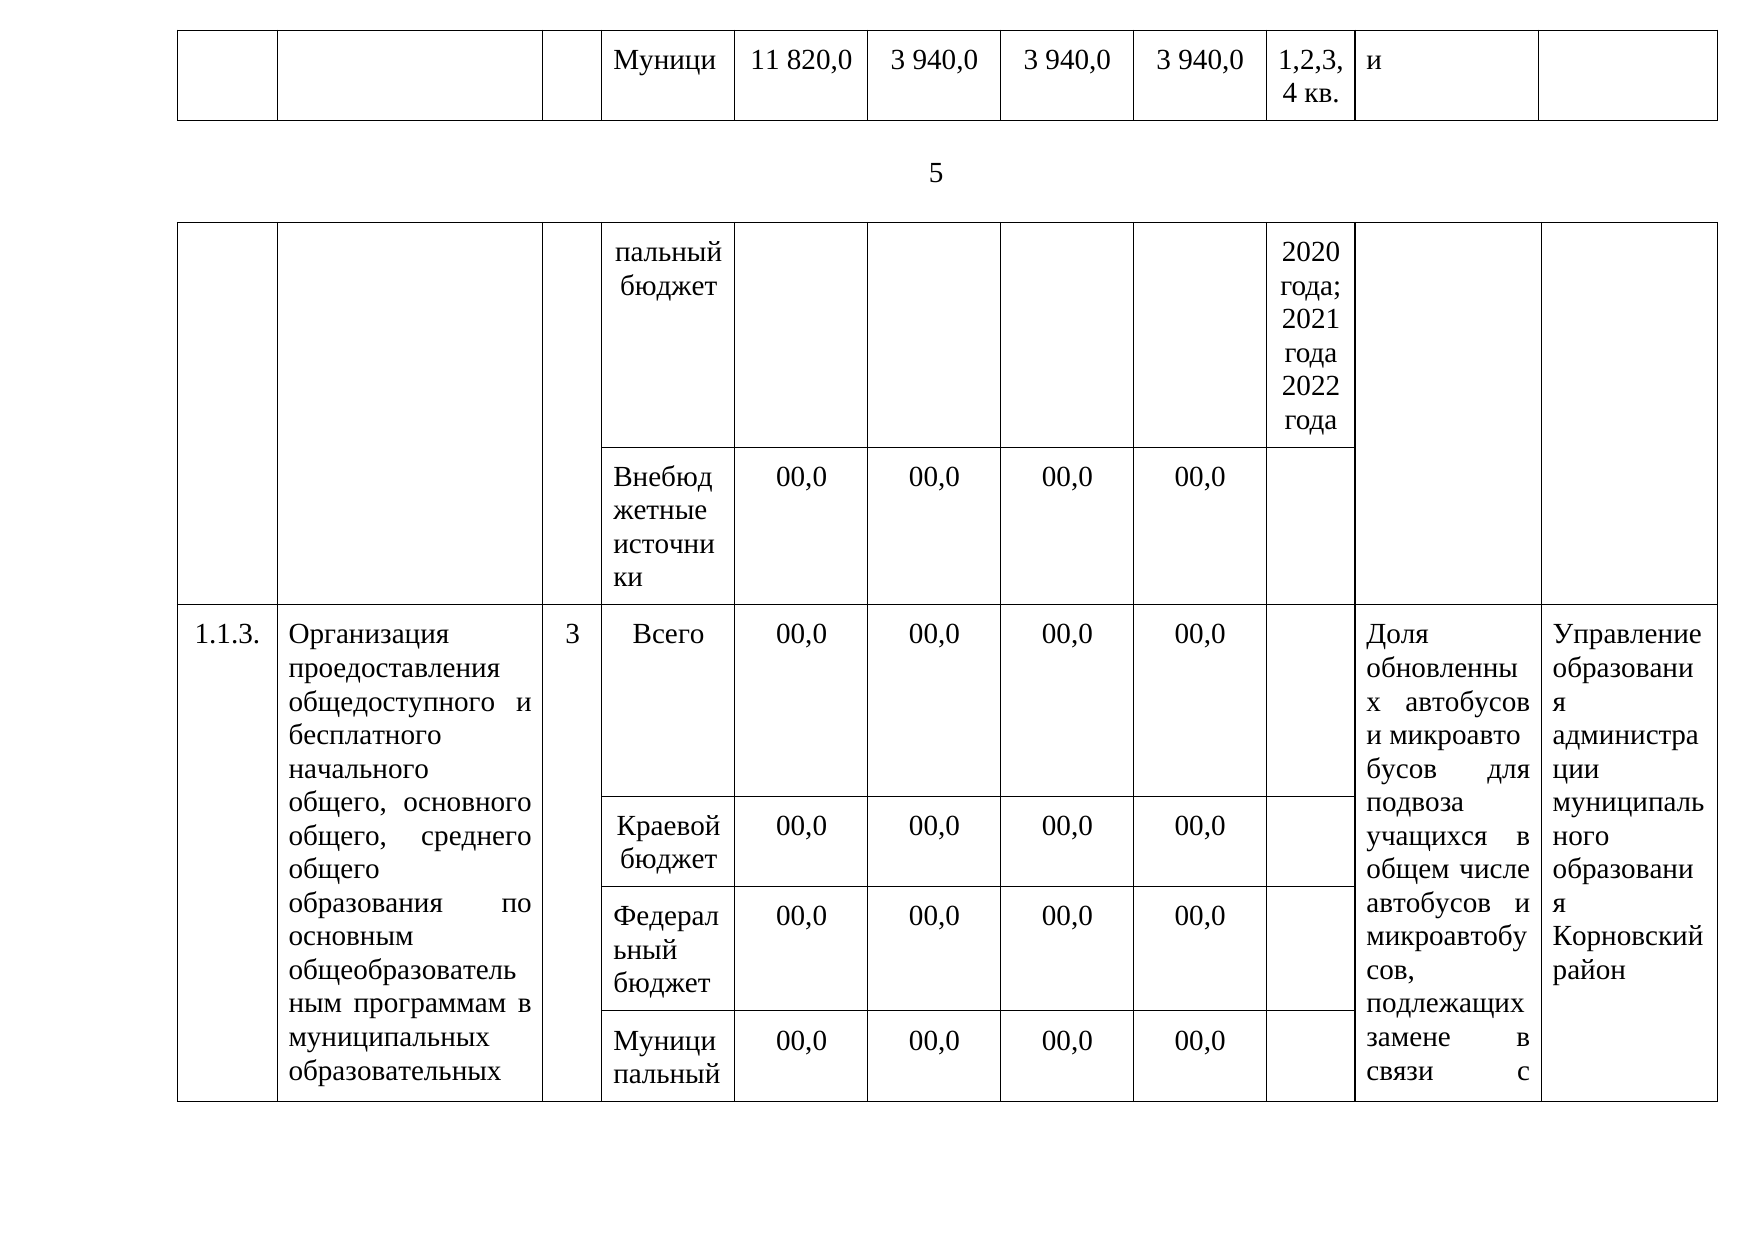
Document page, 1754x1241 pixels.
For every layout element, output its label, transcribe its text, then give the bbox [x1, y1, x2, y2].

table_cell [1267, 448, 1354, 604]
table_cell [178, 31, 277, 120]
table_cell 1.1.3. [178, 605, 277, 1101]
table_header [1356, 223, 1541, 604]
table_header [1001, 223, 1133, 447]
table_cell и [1356, 31, 1538, 120]
table_cell 00,0 [1134, 605, 1266, 796]
table_cell [1267, 797, 1354, 886]
table_cell Организация проедоставления общедоступного и бесплатного начального общего, основного общего, среднего общего образования по основным общеобразовательным программам в муниципальных образовательных [278, 605, 542, 1101]
table_cell 00,0 [735, 448, 867, 604]
table_cell 00,0 [1134, 1011, 1266, 1101]
text 5 [177, 155, 1695, 188]
table_header [543, 223, 601, 604]
table_cell 3 940,0 [868, 31, 1000, 120]
table_header [1134, 223, 1266, 447]
table_cell [1539, 31, 1717, 120]
table_cell 00,0 [1001, 797, 1133, 886]
table_cell 00,0 [735, 887, 867, 1010]
table_cell 00,0 [1134, 448, 1266, 604]
table_cell 00,0 [1001, 448, 1133, 604]
table_cell 3 940,0 [1134, 31, 1266, 120]
table_header [735, 223, 867, 447]
table_cell 00,0 [1134, 887, 1266, 1010]
table_cell Всего [602, 605, 734, 796]
table_cell 00,0 [1001, 887, 1133, 1010]
table_cell 1,2,3,4 кв. [1267, 31, 1354, 120]
table_cell 00,0 [868, 1011, 1000, 1101]
table_cell [1267, 605, 1354, 796]
table_cell [543, 31, 601, 120]
table_cell [1267, 1011, 1354, 1101]
table_cell Внебюджетные источники [602, 448, 734, 604]
table_cell 00,0 [735, 797, 867, 886]
table_cell Муници [602, 31, 734, 120]
table_header [278, 223, 542, 604]
table_cell Федеральный бюджет [602, 887, 734, 1010]
table_cell 00,0 [868, 448, 1000, 604]
table_cell 00,0 [735, 605, 867, 796]
table_header [178, 223, 277, 604]
table_cell 11 820,0 [735, 31, 867, 120]
table_header пальный бюджет [602, 223, 734, 447]
table_cell 00,0 [1001, 605, 1133, 796]
table_cell 00,0 [735, 1011, 867, 1101]
table_header 2020 года; 2021 года 2022 года [1267, 223, 1354, 447]
table_cell Доля обновленных автобусов и микроавто бусов для подвоза учащихся в общем числе автобусов и микроавтобусов, подлежащих замене в связи с [1356, 605, 1541, 1101]
table_cell Управление образования администрации муниципального образования Корновский район [1542, 605, 1717, 1101]
table_cell 00,0 [868, 887, 1000, 1010]
table_cell 00,0 [1001, 1011, 1133, 1101]
table_header [1542, 223, 1717, 604]
table_cell Краевой бюджет [602, 797, 734, 886]
table_header [868, 223, 1000, 447]
table_cell [1267, 887, 1354, 1010]
table_cell 00,0 [868, 605, 1000, 796]
table_cell 3 [543, 605, 601, 1101]
table_cell Муниципальный [602, 1011, 734, 1101]
table_cell 00,0 [868, 797, 1000, 886]
table_cell 00,0 [1134, 797, 1266, 886]
table_cell [278, 31, 542, 120]
table_cell 3 940,0 [1001, 31, 1133, 120]
